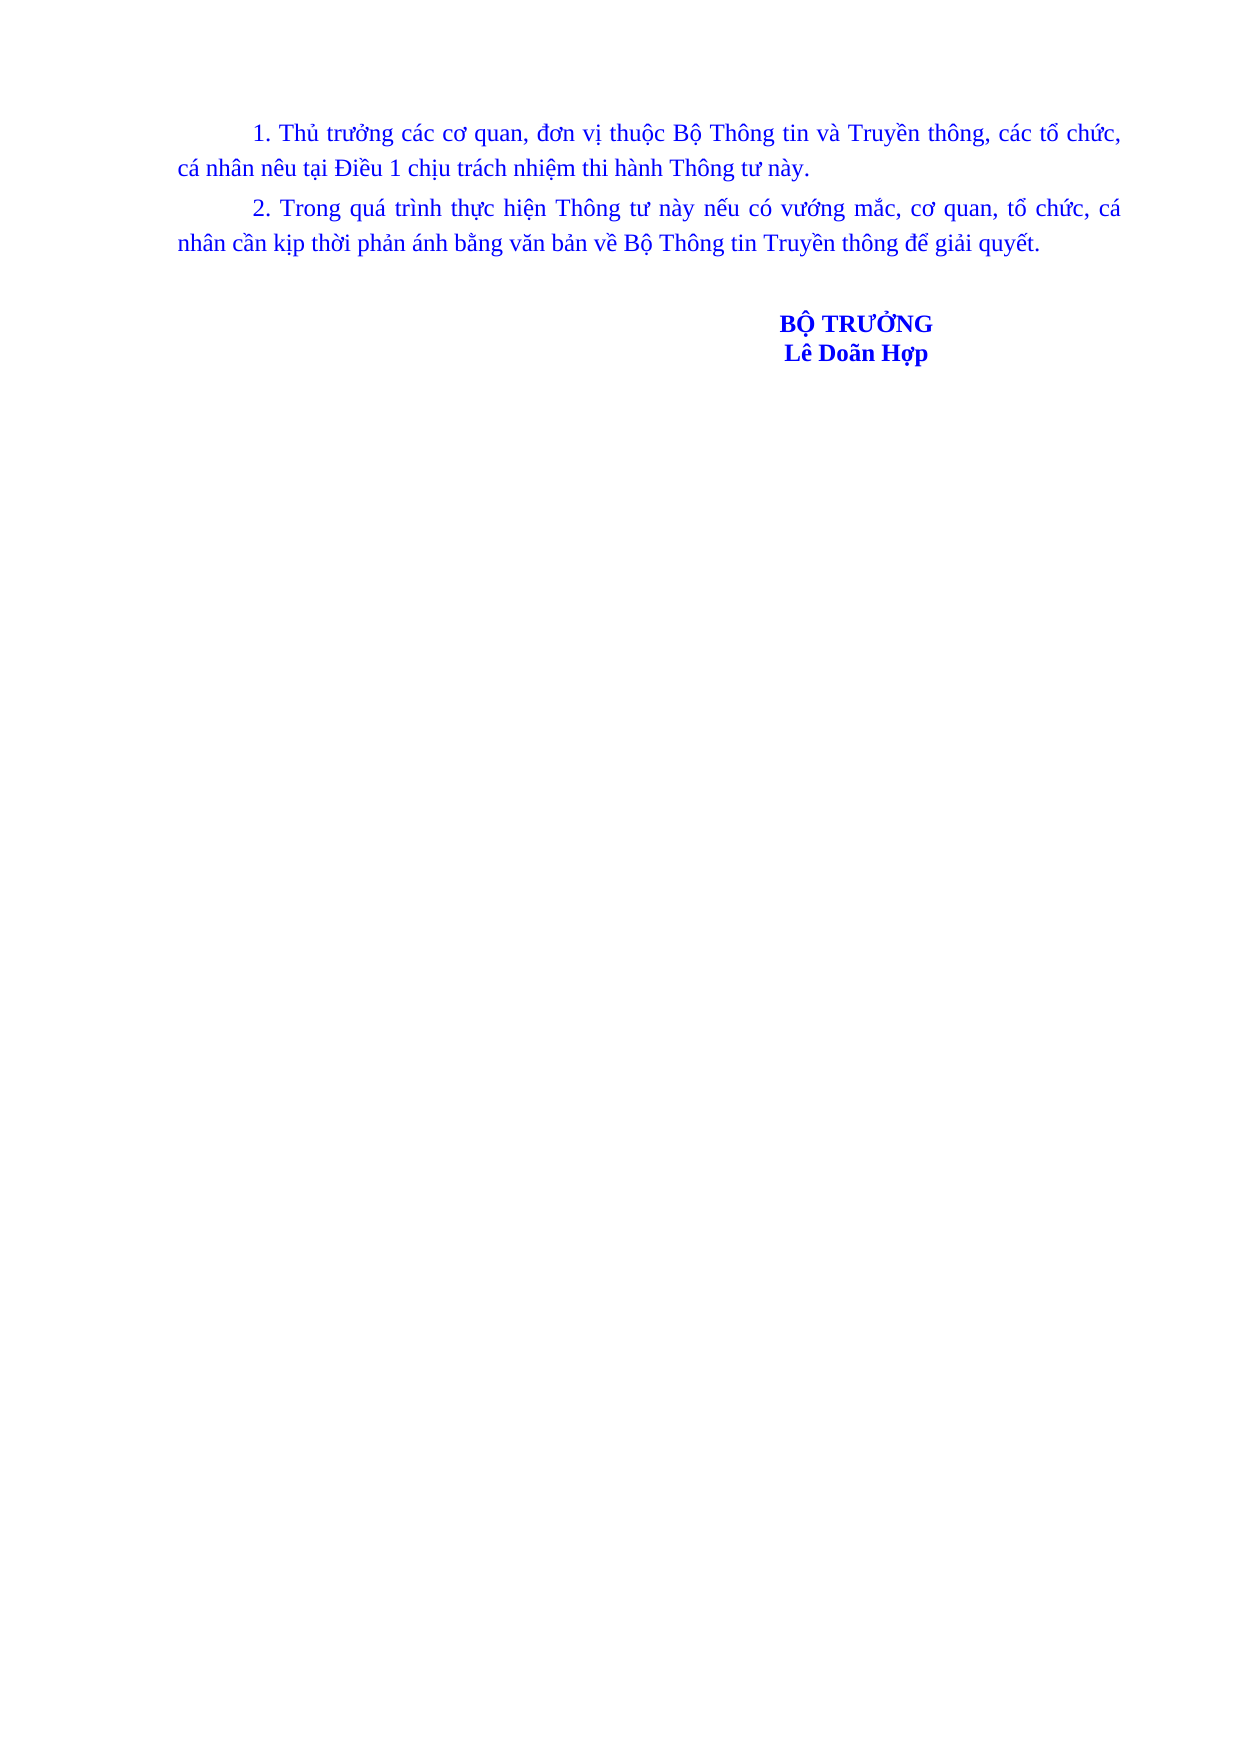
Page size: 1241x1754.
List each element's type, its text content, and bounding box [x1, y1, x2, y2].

text Lê Doãn Hợp [177, 338, 1122, 367]
text 1. Thủ trưởng các cơ quan, đơn vị thuộc Bộ Thông tin và Truyền thông, các tổ chức, cá nhân nêu tại Điều 1 chịu trách nhiệm thi hành Thông tư này. [177, 118, 1122, 181]
text 2. Trong quá trình thực hiện Thông tư này nếu có vướng mắc, cơ quan, tổ chức, cá nhân cần kịp thời phản ánh bằng văn bản về Bộ Thông tin Truyền thông để giải quyết. [177, 193, 1122, 257]
text BỘ TRƯỞNG [177, 309, 1122, 338]
